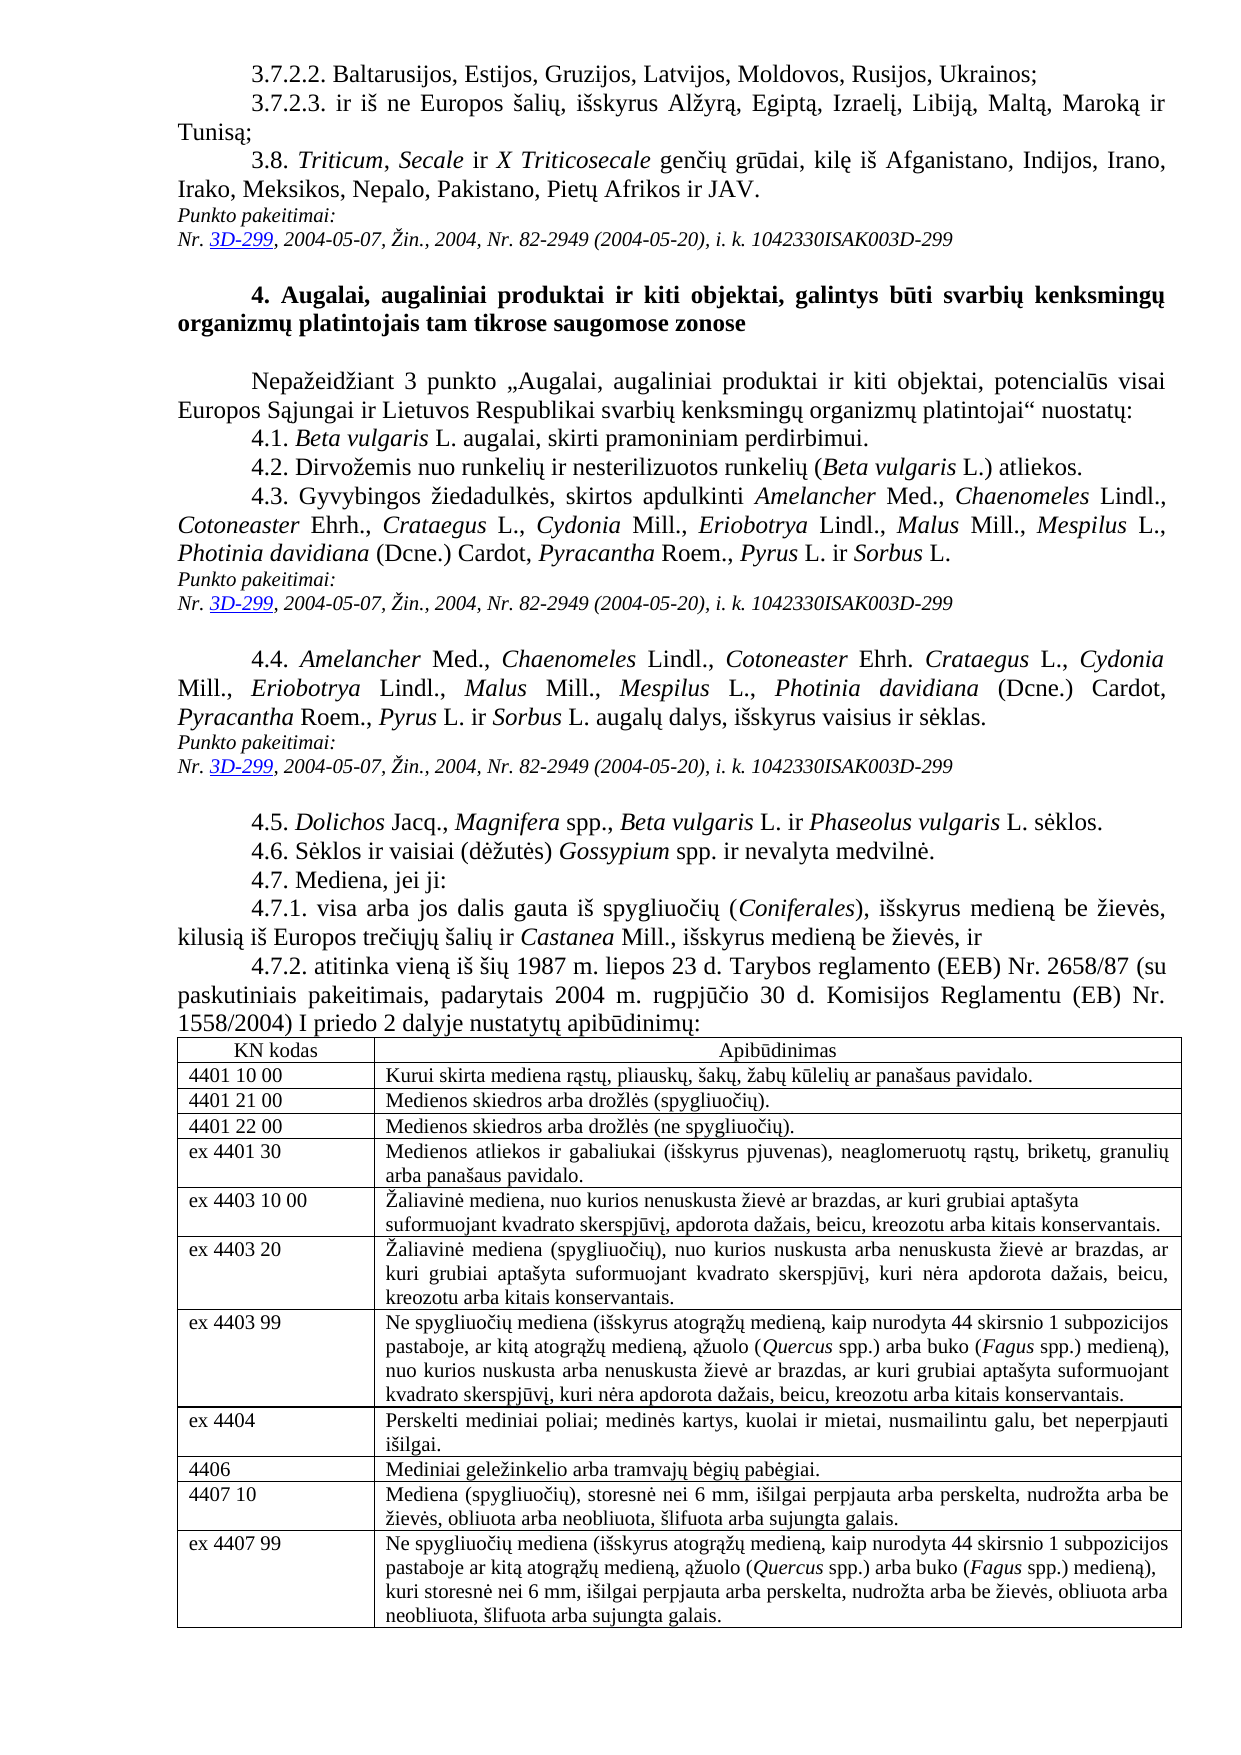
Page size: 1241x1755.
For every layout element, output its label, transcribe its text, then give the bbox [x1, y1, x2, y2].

text Punkto pakeitimai: [177, 730, 1166, 754]
text 4.6. Sėklos ir vaisiai (dėžutės) Gossypium spp. ir nevalyta medvilnė. [177, 836, 1166, 865]
text Punkto pakeitimai: [177, 567, 1166, 591]
text 3.7.2.3. ir iš ne Europos šalių, išskyrus Alžyrą, Egiptą, Izraelį, Libiją, Maltą, Maroką ir Tunisą; [177, 88, 1166, 145]
table_cell Ne spygliuočių mediena (išskyrus atogrąžų medieną, kaip nurodyta 44 skirsnio 1 subpozicijos pastaboje, ar kitą atogrąžų medieną, ąžuolo (Quercus spp.) arba buko (Fagus spp.) medieną), nuo kurios nuskusta arba nenuskusta žievė ar brazdas, ar kuri grubiai aptašyta suformuojant kvadrato skerspjūvį, kuri nėra apdorota dažais, beicu, kreozotu arba kitais konservantais. [375, 1310, 1181, 1406]
table_cell 4407 10 [178, 1482, 374, 1530]
table_cell ex 4407 99 [178, 1531, 374, 1627]
text 4.5. Dolichos Jacq., Magnifera spp., Beta vulgaris L. ir Phaseolus vulgaris L. sėklos. [177, 807, 1166, 836]
table_cell ex 4403 20 [178, 1237, 374, 1309]
text 4.7.1. visa arba jos dalis gauta iš spygliuočių (Coniferales), išskyrus medieną be žievės, kilusią iš Europos trečiųjų šalių ir Castanea Mill., išskyrus medieną be žievės, ir [177, 893, 1166, 951]
text 4.2. Dirvožemis nuo runkelių ir nesterilizuotos runkelių (Beta vulgaris L.) atliekos. [177, 452, 1166, 481]
table_cell ex 4404 [178, 1408, 374, 1456]
table_cell Medienos skiedros arba drožlės (ne spygliuočių). [375, 1114, 1181, 1138]
table_cell Kurui skirta mediena rąstų, pliauskų, šakų, žabų kūlelių ar panašaus pavidalo. [375, 1063, 1181, 1087]
table_cell ex 4403 10 00 [178, 1188, 374, 1236]
text 4.7. Mediena, jei ji: [177, 865, 1166, 893]
table_cell Mediena (spygliuočių), storesnė nei 6 mm, išilgai perpjauta arba perskelta, nudrožta arba be žievės, obliuota arba neobliuota, šlifuota arba sujungta galais. [375, 1482, 1181, 1530]
table_cell ex 4403 99 [178, 1310, 374, 1406]
text 4.1. Beta vulgaris L. augalai, skirti pramoniniam perdirbimui. [177, 423, 1166, 452]
text 4. augalai, augaliniai produktai ir kiti objektai, galintys būti svarbių kenksmingų organizmų platintojais tam tikrose saugomose zonose [177, 280, 1166, 337]
table_cell ex 4401 30 [178, 1139, 374, 1187]
text Nr. 3D-299, 2004-05-07, Žin., 2004, Nr. 82-2949 (2004-05-20), i. k. 1042330ISAK003D-299 [177, 591, 1166, 615]
text 3.7.2.2. Baltarusijos, Estijos, Gruzijos, Latvijos, Moldovos, Rusijos, Ukrainos; [177, 59, 1166, 88]
table_cell Medienos skiedros arba drožlės (spygliuočių). [375, 1089, 1181, 1112]
table_header KN kodas [178, 1038, 374, 1062]
table_cell Žaliavinė mediena, nuo kurios nenuskusta žievė ar brazdas, ar kuri grubiai aptašyta suformuojant kvadrato skerspjūvį, apdorota dažais, beicu, kreozotu arba kitais konservantais. [375, 1188, 1181, 1236]
text Nr. 3D-299, 2004-05-07, Žin., 2004, Nr. 82-2949 (2004-05-20), i. k. 1042330ISAK003D-299 [177, 227, 1166, 251]
table_cell 4406 [178, 1457, 374, 1481]
table_cell 4401 21 00 [178, 1089, 374, 1112]
text Punkto pakeitimai: [177, 203, 1166, 227]
table_cell 4401 22 00 [178, 1114, 374, 1138]
table_cell Mediniai geležinkelio arba tramvajų bėgių pabėgiai. [375, 1457, 1181, 1481]
text Nr. 3D-299, 2004-05-07, Žin., 2004, Nr. 82-2949 (2004-05-20), i. k. 1042330ISAK003D-299 [177, 754, 1166, 778]
text 4.3. Gyvybingos žiedadulkės, skirtos apdulkinti Amelancher Med., Chaenomeles Lindl., Cotoneaster Ehrh., Crataegus L., Cydonia Mill., Eriobotrya Lindl., Malus Mill., Mespilus L., Photinia davidiana (Dcne.) Cardot, Pyracantha Roem., Pyrus L. ir Sorbus L. [177, 481, 1166, 567]
text 3.8. Triticum, Secale ir X Triticosecale genčių grūdai, kilę iš Afganistano, Indijos, Irano, Irako, Meksikos, Nepalo, Pakistano, Pietų Afrikos ir JAV. [177, 145, 1166, 203]
text Nepažeidžiant 3 punkto „Augalai, augaliniai produktai ir kiti objektai, potencialūs visai Europos Sąjungai ir Lietuvos Respublikai svarbių kenksmingų organizmų platintojai“ nuostatų: [177, 366, 1166, 423]
table_cell Ne spygliuočių mediena (išskyrus atogrąžų medieną, kaip nurodyta 44 skirsnio 1 subpozicijos pastaboje ar kitą atogrąžų medieną, ąžuolo (Quercus spp.) arba buko (Fagus spp.) medieną), kuri storesnė nei 6 mm, išilgai perpjauta arba perskelta, nudrožta arba be žievės, obliuota arba neobliuota, šlifuota arba sujungta galais. [375, 1531, 1181, 1627]
table_cell 4401 10 00 [178, 1063, 374, 1087]
text 4.7.2. atitinka vieną iš šių 1987 m. liepos 23 d. Tarybos reglamento (EEB) Nr. 2658/87 (su paskutiniais pakeitimais, padarytais 2004 m. rugpjūčio 30 d. Komisijos Reglamentu (EB) Nr. 1558/2004) I priedo 2 dalyje nustatytų apibūdinimų: [177, 951, 1166, 1037]
table_cell Žaliavinė mediena (spygliuočių), nuo kurios nuskusta arba nenuskusta žievė ar brazdas, ar kuri grubiai aptašyta suformuojant kvadrato skerspjūvį, kuri nėra apdorota dažais, beicu, kreozotu arba kitais konservantais. [375, 1237, 1181, 1309]
table_cell Medienos atliekos ir gabaliukai (išskyrus pjuvenas), neaglomeruotų rąstų, briketų, granulių arba panašaus pavidalo. [375, 1139, 1181, 1187]
table_cell Perskelti mediniai poliai; medinės kartys, kuolai ir mietai, nusmailintu galu, bet neperpjauti išilgai. [375, 1408, 1181, 1456]
text 4.4. Amelancher Med., Chaenomeles Lindl., Cotoneaster Ehrh. Crataegus L., Cydonia Mill., Eriobotrya Lindl., Malus Mill., Mespilus L., Photinia davidiana (Dcne.) Cardot, Pyracantha Roem., Pyrus L. ir Sorbus L. augalų dalys, išskyrus vaisius ir sėklas. [177, 644, 1166, 730]
table_header Apibūdinimas [375, 1038, 1181, 1062]
